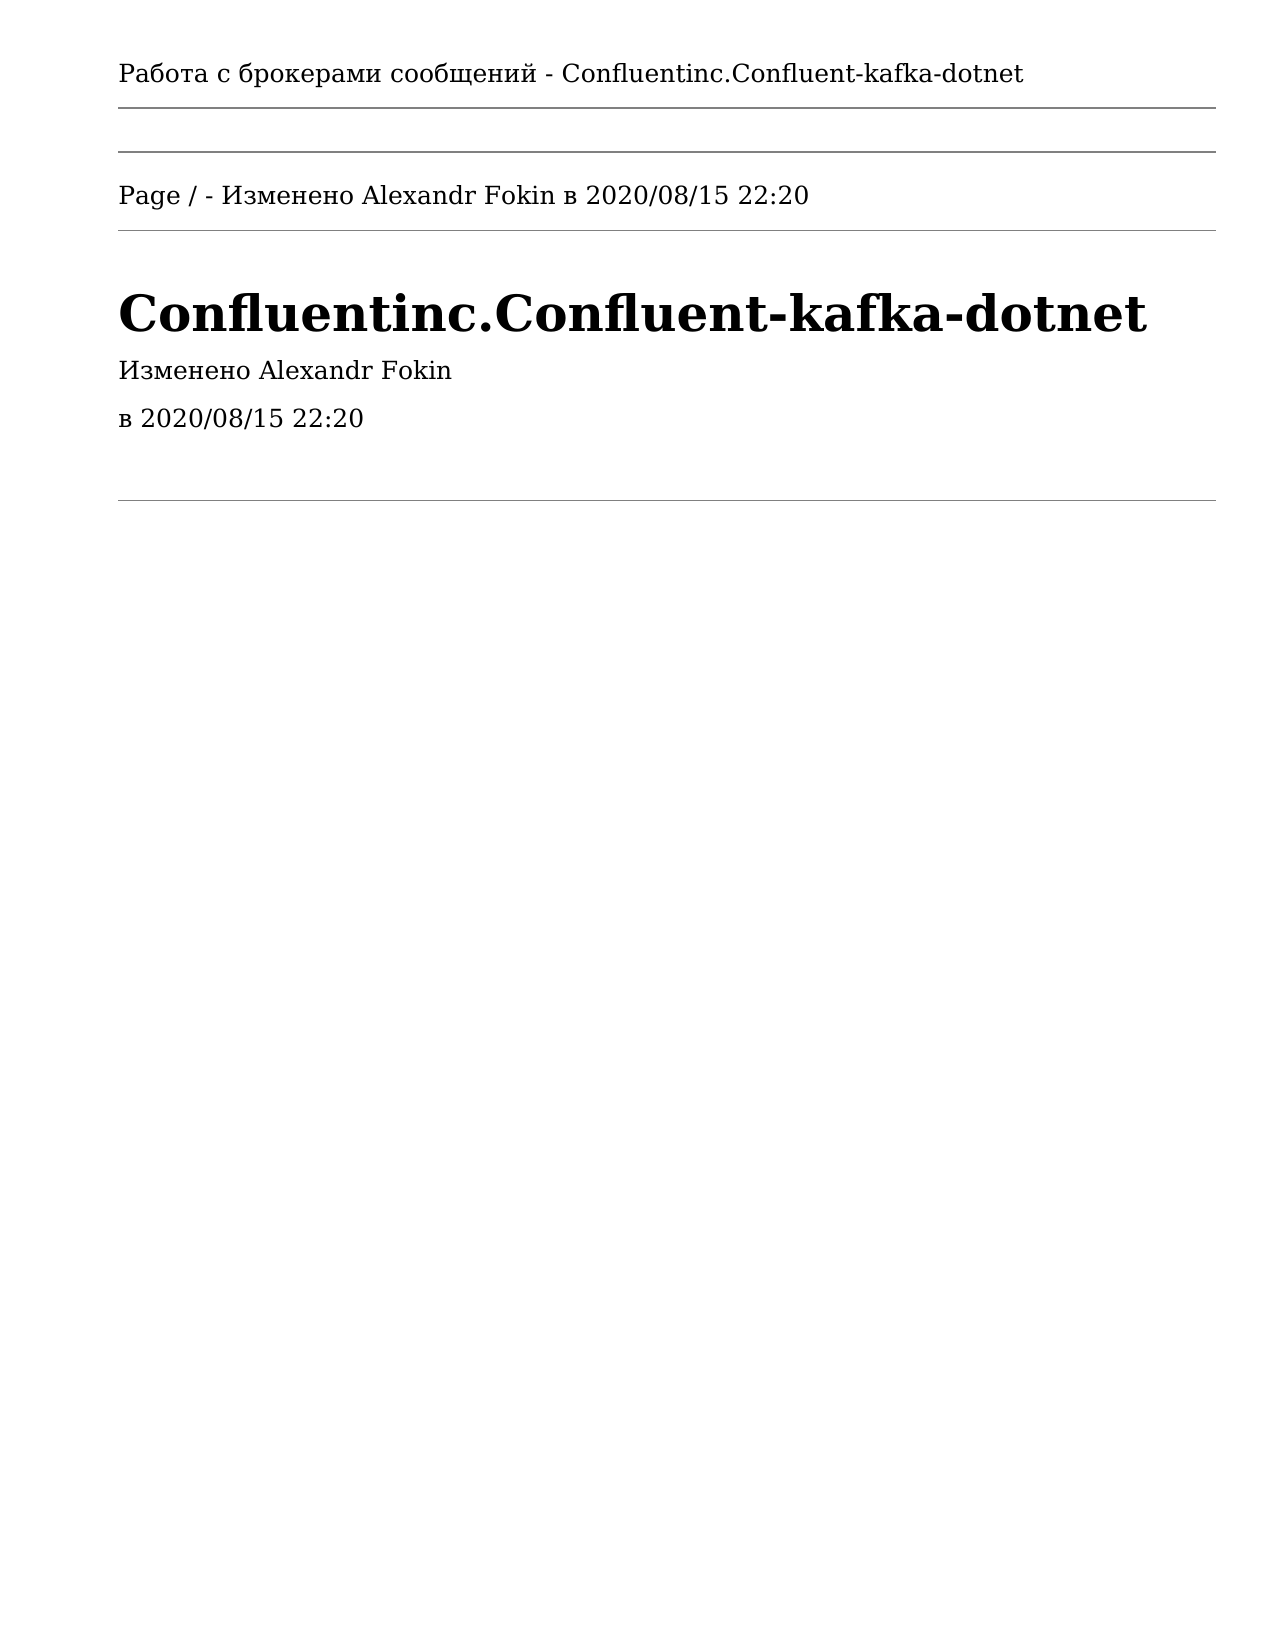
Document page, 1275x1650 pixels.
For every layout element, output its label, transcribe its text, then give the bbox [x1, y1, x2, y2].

text Page / - Изменено Alexandr Fokin в 2020/08/15 22:20 [118, 182, 1216, 211]
subtitle Confluentinc.Confluent-kafka-dotnet [118, 284, 1216, 343]
text Работа с брокерами сообщений - Confluentinc.Confluent-kafka-dotnet [118, 59, 1216, 88]
text в 2020/08/15 22:20 [118, 404, 1216, 433]
text Изменено Alexandr Fokin [118, 356, 1216, 385]
